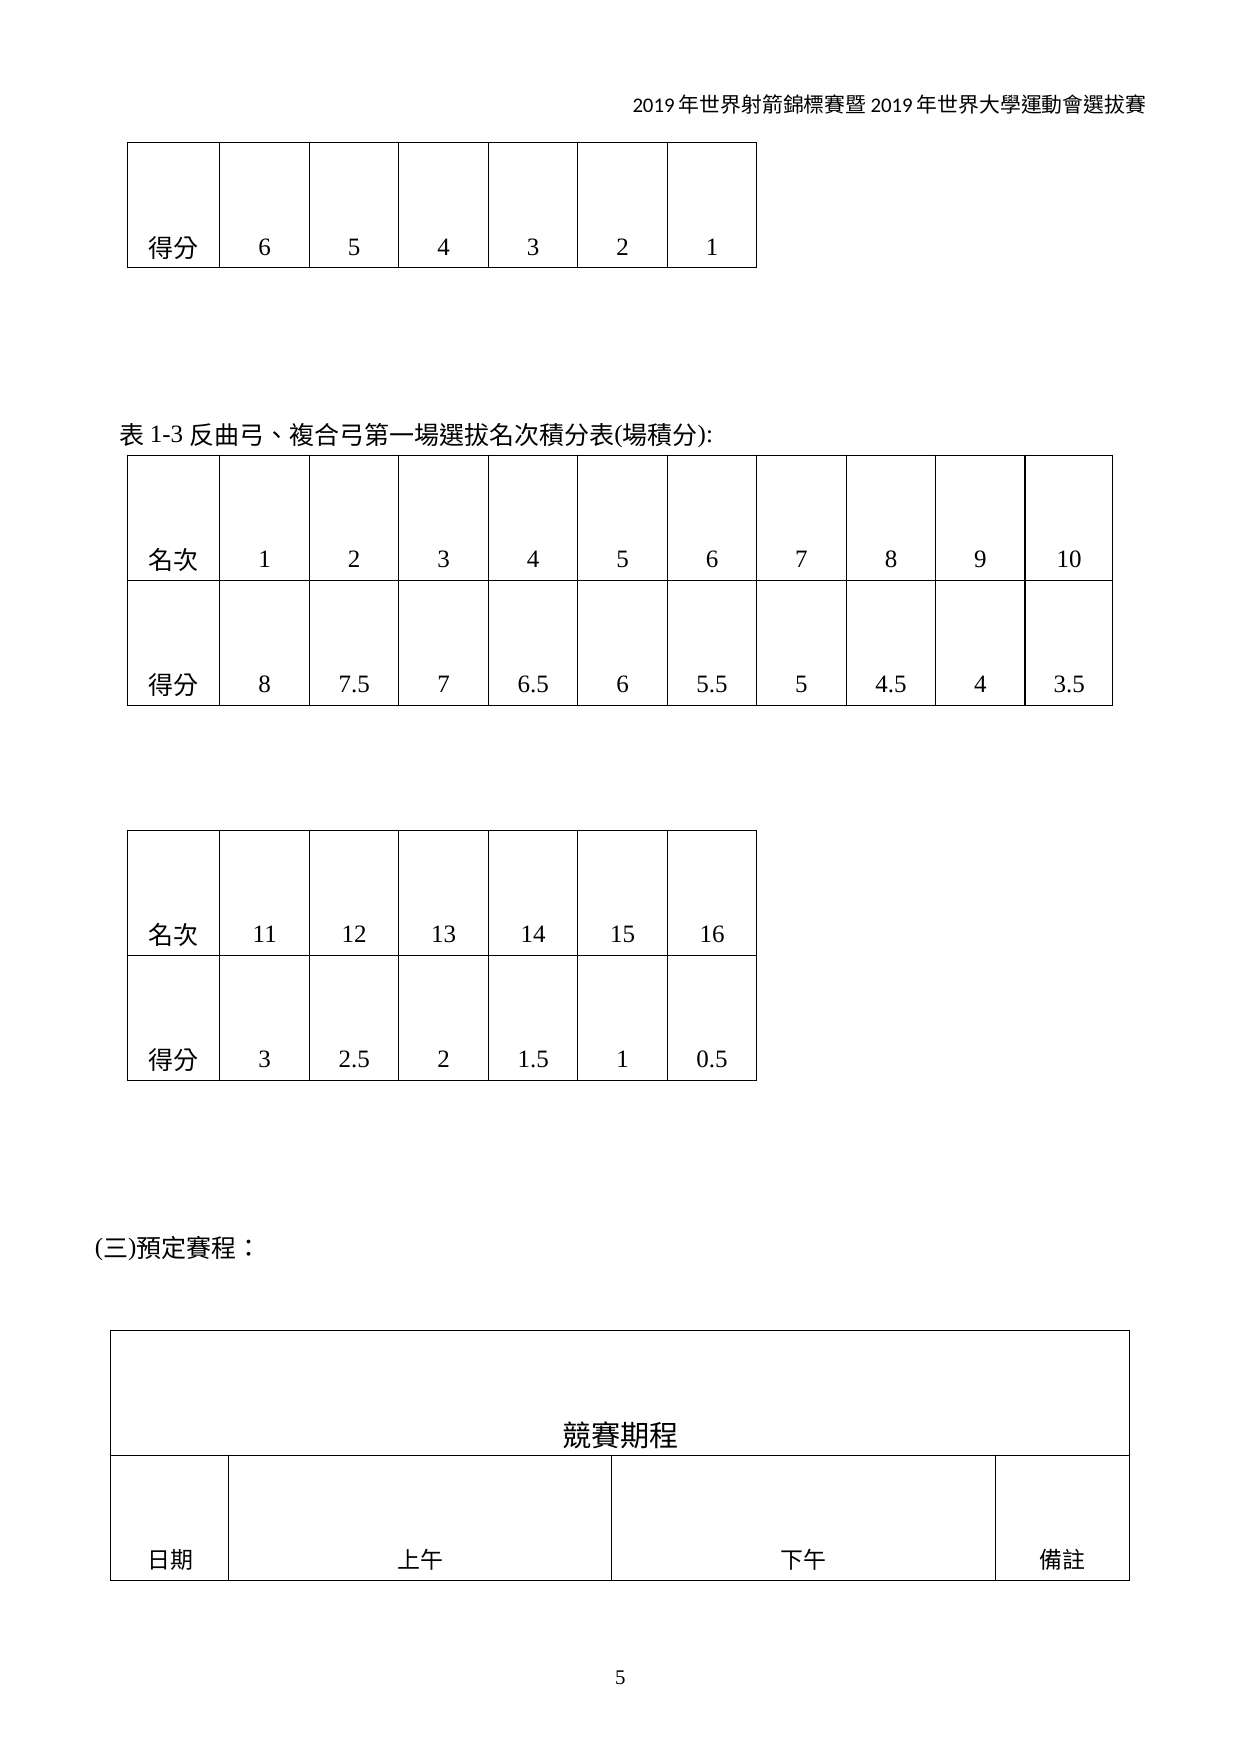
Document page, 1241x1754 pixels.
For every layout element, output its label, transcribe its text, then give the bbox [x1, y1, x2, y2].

table_cell [1025, 955, 1113, 1079]
table_header 15 [578, 831, 667, 954]
table_header 9 [936, 456, 1024, 579]
table_cell 3 [220, 956, 309, 1079]
text 表1-3 反曲弓、複合弓第一場選拔名次積分表(場積分): [94, 392, 1146, 454]
table_cell 得分 [128, 956, 219, 1079]
table_header 13 [399, 831, 488, 954]
table_header 11 [220, 831, 309, 954]
table_cell 0.5 [668, 956, 756, 1079]
table_header 6 [668, 456, 756, 579]
table_header [846, 830, 935, 954]
table_header [935, 830, 1025, 954]
table_cell 備註 [996, 1456, 1129, 1579]
table_cell 6.5 [489, 581, 577, 704]
table_cell 6 [578, 581, 667, 704]
table_cell 3 [489, 143, 577, 267]
table_cell [846, 955, 935, 1079]
table_cell 上午 [229, 1456, 611, 1579]
table_cell 4.5 [847, 581, 935, 704]
table_header 1 [220, 456, 309, 579]
table_header [1025, 830, 1113, 954]
table_header 12 [310, 831, 398, 954]
table_cell 1.5 [489, 956, 577, 1079]
table_cell 7 [399, 581, 488, 704]
table_header 10 [1026, 456, 1112, 579]
table_cell 4 [936, 581, 1024, 704]
table_header 7 [757, 456, 846, 579]
text (三)預定賽程： [94, 1204, 1146, 1267]
table_cell 2 [578, 143, 667, 267]
table_cell 5 [757, 581, 846, 704]
table_cell 2.5 [310, 956, 398, 1079]
table_cell [1025, 142, 1113, 267]
table_header 名次 [128, 456, 219, 579]
table_header 3 [399, 456, 488, 579]
table_cell 2 [399, 956, 488, 1079]
table_header 5 [578, 456, 667, 579]
table_cell 得分 [128, 581, 219, 704]
table_header 8 [847, 456, 935, 579]
table_cell 5 [310, 143, 398, 267]
table_cell 7.5 [310, 581, 398, 704]
table_header 4 [489, 456, 577, 579]
table_header 競賽期程 [111, 1331, 1129, 1454]
table_cell [757, 955, 846, 1079]
table_cell 6 [220, 143, 309, 267]
table_cell 5.5 [668, 581, 756, 704]
table_header 名次 [128, 831, 219, 954]
table_cell [757, 142, 846, 267]
table_cell [935, 955, 1025, 1079]
table_header 16 [668, 831, 756, 954]
table_header 14 [489, 831, 577, 954]
table_cell 日期 [111, 1456, 228, 1579]
table_cell 下午 [612, 1456, 995, 1579]
table_cell 8 [220, 581, 309, 704]
table_cell 1 [578, 956, 667, 1079]
table_header 2 [310, 456, 398, 579]
table_cell [846, 142, 935, 267]
table_cell 3.5 [1026, 581, 1112, 704]
table_cell 4 [399, 143, 488, 267]
table_cell 1 [668, 143, 756, 267]
table_header [757, 830, 846, 954]
table_cell 得分 [128, 143, 219, 267]
table_cell [935, 142, 1025, 267]
